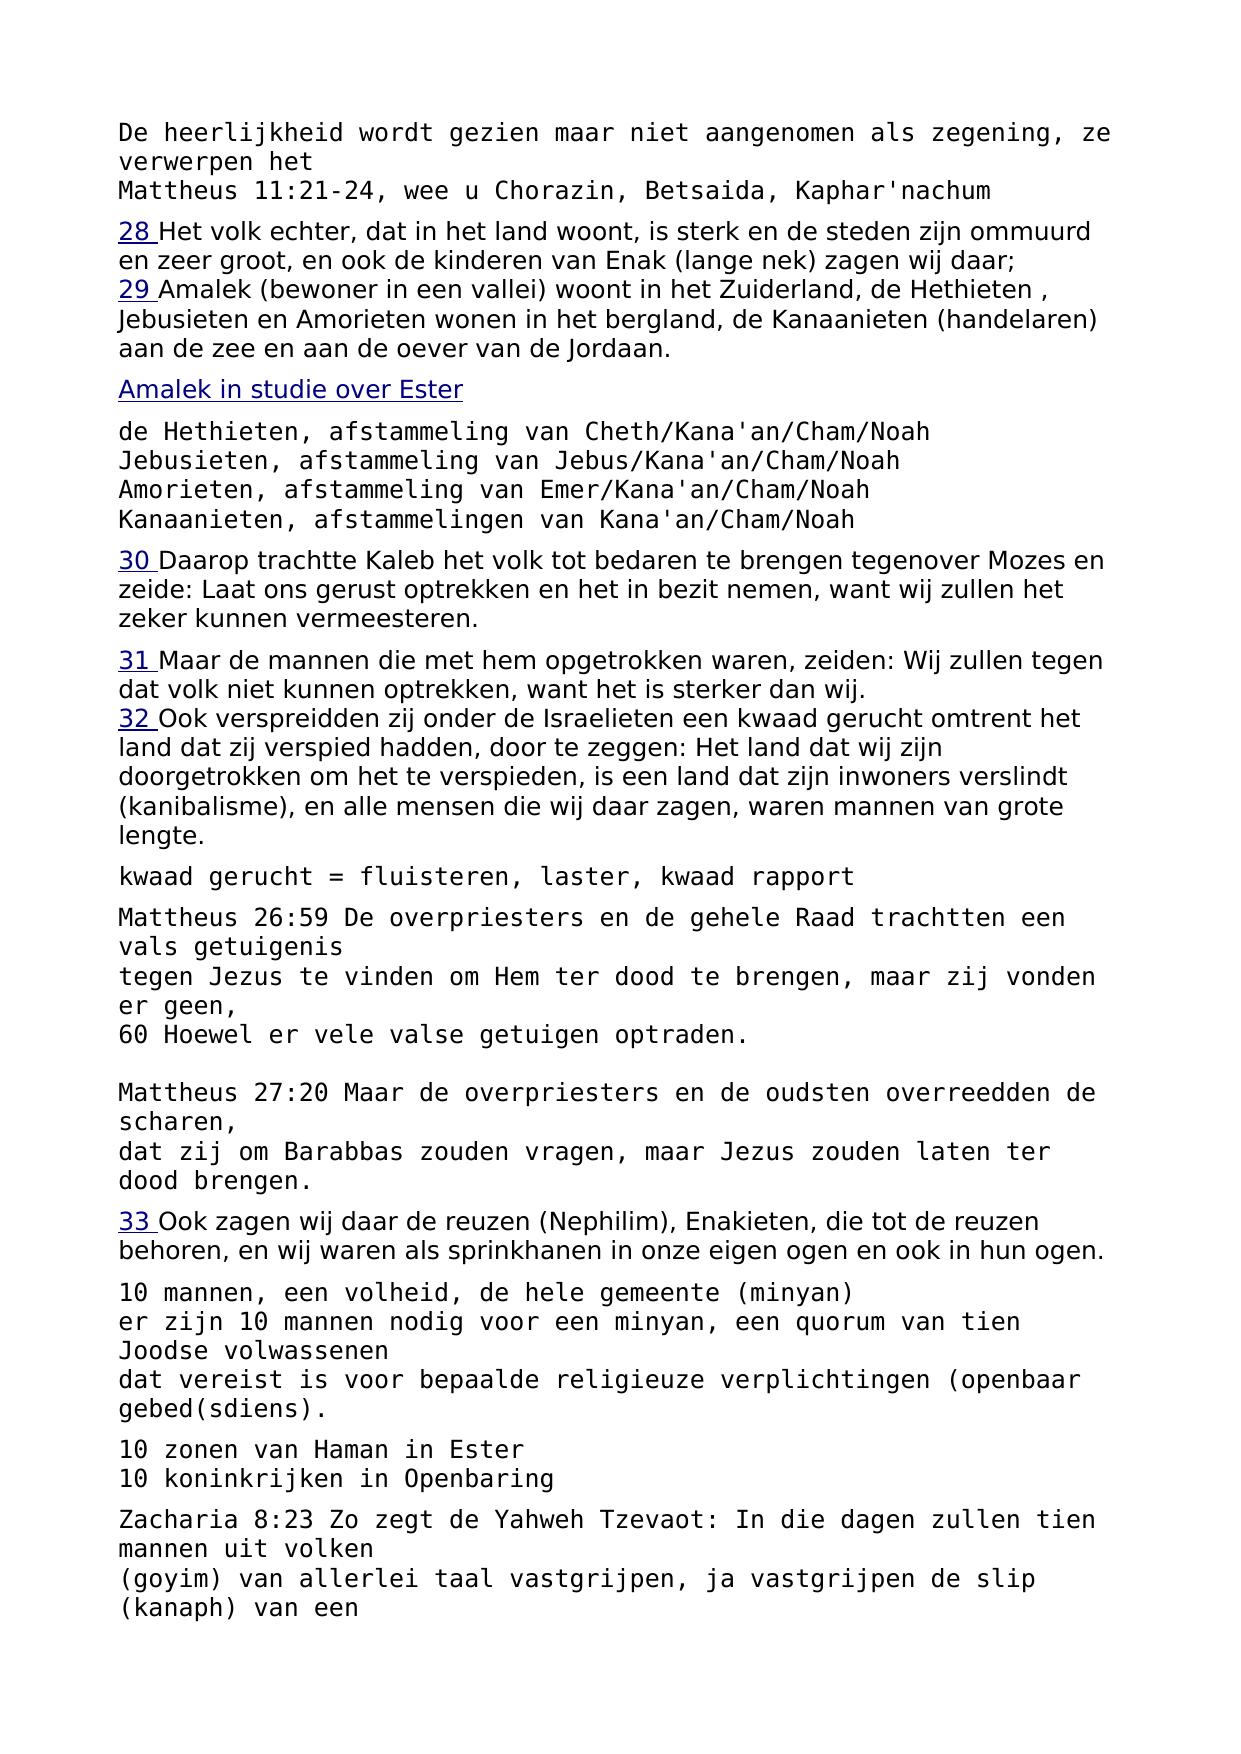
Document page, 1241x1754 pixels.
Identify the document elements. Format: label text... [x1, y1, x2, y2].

text 10 zonen van Haman in Ester 10 koninkrijken in Openbaring [118, 1435, 1122, 1494]
text 33 Ook zagen wij daar de reuzen (Nephilim), Enakieten, die tot de reuzen behoren, en wij waren als sprinkhanen in onze eigen ogen en ook in hun ogen. [118, 1207, 1122, 1265]
text 28 Het volk echter, dat in het land woont, is sterk en de steden zijn ommuurd en zeer groot, en ook de kinderen van Enak (lange nek) zagen wij daar; 29 Amalek (bewoner in een vallei) woont in het Zuiderland, de Hethieten , Jebusieten en Amorieten wonen in het bergland, de Kanaanieten (handelaren) aan de zee en aan de oever van de Jordaan. [118, 217, 1122, 363]
text De heerlijkheid wordt gezien maar niet aangenomen als zegening, ze verwerpen het Mattheus 11:21-24, wee u Chorazin, Betsaida, Kaphar'nachum [118, 118, 1122, 206]
text 10 mannen, een volheid, de hele gemeente (minyan) er zijn 10 mannen nodig voor een minyan, een quorum van tien Joodse volwassenen dat vereist is voor bepaalde religieuze verplichtingen (openbaar gebed(sdiens). [118, 1278, 1122, 1423]
text 30 Daarop trachtte Kaleb het volk tot bedaren te brengen tegenover Mozes en zeide: Laat ons gerust optrekken en het in bezit nemen, want wij zullen het zeker kunnen vermeesteren. [118, 546, 1122, 633]
text Zacharia 8:23 Zo zegt de Yahweh Tzevaot: In die dagen zullen tien mannen uit volken (goyim) van allerlei taal vastgrijpen, ja vastgrijpen de slip (kanaph) van een [118, 1505, 1122, 1622]
text kwaad gerucht = fluisteren, laster, kwaad rapport [118, 862, 1122, 892]
text Mattheus 26:59 De overpriesters en de gehele Raad trachtten een vals getuigenis tegen Jezus te vinden om Hem ter dood te brengen, maar zij vonden er geen, 60 Hoewel er vele valse getuigen optraden. Mattheus 27:20 Maar de overpriesters en de oudsten overreedden de scharen, dat zij om Barabbas zouden vragen, maar Jezus zouden laten ter dood brengen. [118, 903, 1122, 1195]
text Amalek in studie over Ester [118, 376, 1122, 405]
text de Hethieten, afstammeling van Cheth/Kana'an/Cham/Noah Jebusieten, afstammeling van Jebus/Kana'an/Cham/Noah Amorieten, afstammeling van Emer/Kana'an/Cham/Noah Kanaanieten, afstammelingen van Kana'an/Cham/Noah [118, 417, 1122, 534]
text 31 Maar de mannen die met hem opgetrokken waren, zeiden: Wij zullen tegen dat volk niet kunnen optrekken, want het is sterker dan wij. 32 Ook verspreidden zij onder de Israelieten een kwaad gerucht omtrent het land dat zij verspied hadden, door te zeggen: Het land dat wij zijn doorgetrokken om het te verspieden, is een land dat zijn inwoners verslindt (kanibalisme), en alle mensen die wij daar zagen, waren mannen van grote lengte. [118, 646, 1122, 850]
